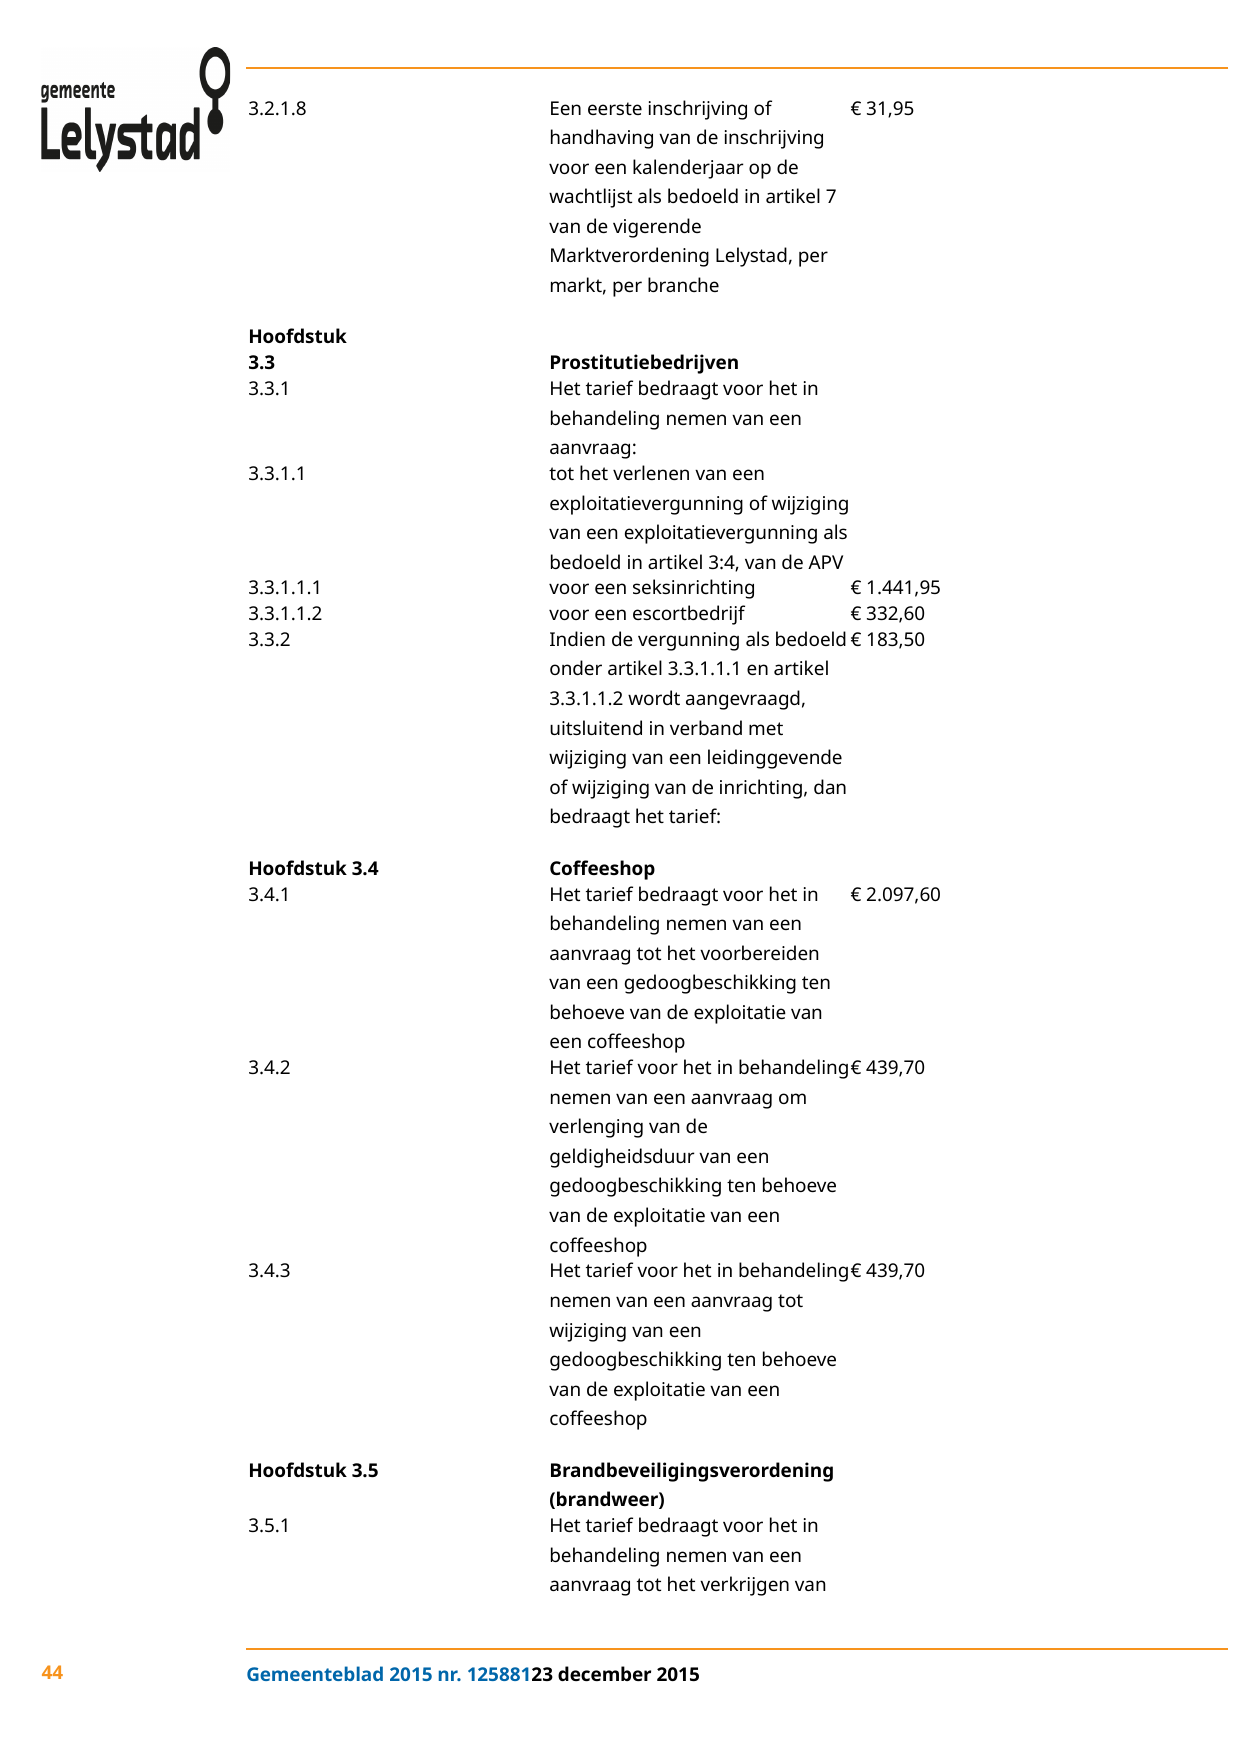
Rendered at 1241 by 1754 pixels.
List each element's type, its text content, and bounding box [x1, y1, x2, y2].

table_cell 3.4.1 [248, 881, 549, 1054]
table_cell tot het verlenen van een exploitatievergunning of wijziging van een exploitatievergunning als bedoeld in artikel 3:4, van de APV [549, 460, 850, 574]
table_cell 3.4.2 [248, 1054, 549, 1258]
table_cell [549, 1431, 850, 1457]
table_cell Het tarief voor het in behandeling nemen van een aanvraag tot wijziging van een gedoogbeschikking ten behoeve van de exploitatie van een coffeeshop [549, 1258, 850, 1431]
table_cell Prostitutiebedrijven [549, 350, 850, 375]
table_cell € 1.441,95 [850, 575, 1152, 600]
table_cell Het tarief voor het in behandeling nemen van een aanvraag om verlenging van de geldigheidsduur van een gedoogbeschikking ten behoeve van de exploitatie van een coffeeshop [549, 1054, 850, 1258]
table_cell [850, 375, 1152, 460]
table_cell 3.5.1 [248, 1512, 549, 1597]
table_cell [248, 298, 549, 324]
table_cell [850, 324, 1152, 349]
table_cell [850, 460, 1152, 574]
table_cell Hoofdstuk [248, 324, 549, 349]
table_cell Het tarief bedraagt voor het in behandeling nemen van een aanvraag tot het verkrijgen van [549, 1512, 850, 1597]
table_cell 3.3.1.1.2 [248, 600, 549, 626]
picture [41, 47, 231, 172]
table_cell [850, 1431, 1152, 1457]
table_cell € 183,50 [850, 626, 1152, 829]
table_cell [850, 855, 1152, 881]
table_cell Indien de vergunning als bedoeld onder artikel 3.3.1.1.1 en artikel 3.3.1.1.2 wordt aangevraagd, uitsluitend in verband met wijziging van een leidinggevende of wijziging van de inrichting, dan bedraagt het tarief: [549, 626, 850, 829]
table_cell € 31,95 [850, 95, 1152, 298]
table_cell [850, 1512, 1152, 1597]
table_cell voor een escortbedrijf [549, 600, 850, 626]
table_cell 3.4.3 [248, 1258, 549, 1431]
table_cell [549, 829, 850, 855]
table_cell [850, 1457, 1152, 1512]
table_cell Hoofdstuk 3.4 [248, 855, 549, 881]
table_cell Brandbeveiligingsverordening (brandweer) [549, 1457, 850, 1512]
table_cell 3.3.1 [248, 375, 549, 460]
table_cell Een eerste inschrijving of handhaving van de inschrijving voor een kalenderjaar op de wachtlijst als bedoeld in artikel 7 van de vigerende Marktverordening Lelystad, per markt, per branche [549, 95, 850, 298]
table_cell 3.3.1.1.1 [248, 575, 549, 600]
table_cell Hoofdstuk 3.5 [248, 1457, 549, 1512]
table_cell 3.3 [248, 350, 549, 375]
table_cell [248, 1431, 549, 1457]
table_cell [850, 350, 1152, 375]
table_cell Coffeeshop [549, 855, 850, 881]
table_cell 3.3.2 [248, 626, 549, 829]
table_cell € 332,60 [850, 600, 1152, 626]
table_cell € 439,70 [850, 1258, 1152, 1431]
table_cell € 2.097,60 [850, 881, 1152, 1054]
table_cell voor een seksinrichting [549, 575, 850, 600]
table_cell 3.3.1.1 [248, 460, 549, 574]
table_cell [850, 298, 1152, 324]
table_cell [549, 298, 850, 324]
table_cell € 439,70 [850, 1054, 1152, 1258]
table_cell 3.2.1.8 [248, 95, 549, 298]
table_cell [549, 324, 850, 349]
table_cell Het tarief bedraagt voor het in behandeling nemen van een aanvraag: [549, 375, 850, 460]
table_cell Het tarief bedraagt voor het in behandeling nemen van een aanvraag tot het voorbereiden van een gedoogbeschikking ten behoeve van de exploitatie van een coffeeshop [549, 881, 850, 1054]
table_cell [248, 829, 549, 855]
table_cell [850, 829, 1152, 855]
